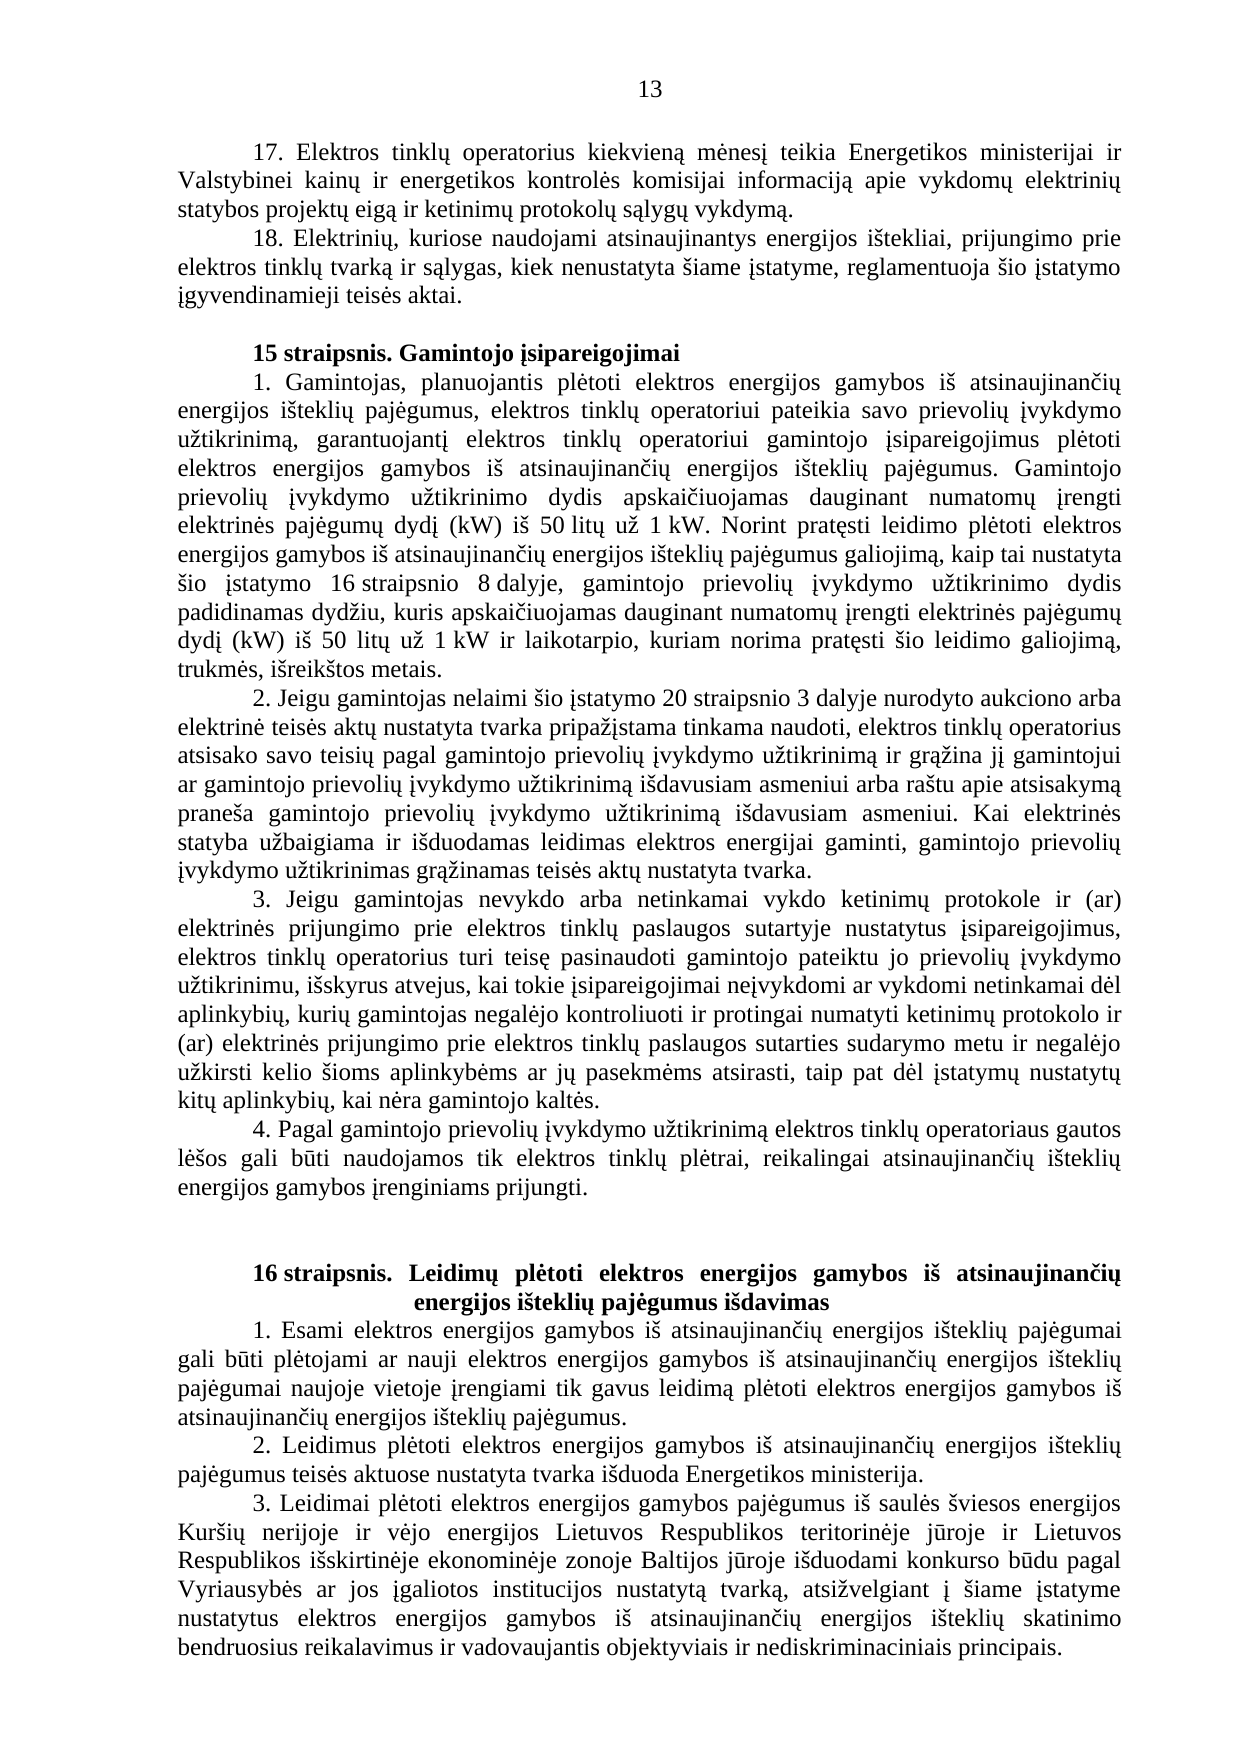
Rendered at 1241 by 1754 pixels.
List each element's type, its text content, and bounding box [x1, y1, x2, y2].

text 3. Leidimai plėtoti elektros energijos gamybos pajėgumus iš saulės šviesos energijos Kuršių nerijoje ir vėjo energijos Lietuvos Respublikos teritorinėje jūroje ir Lietuvos Respublikos išskirtinėje ekonominėje zonoje Baltijos jūroje išduodami konkurso būdu pagal Vyriausybės ar jos įgaliotos institucijos nustatytą tvarką, atsižvelgiant į šiame įstatyme nustatytus elektros energijos gamybos iš atsinaujinančių energijos išteklių skatinimo bendruosius reikalavimus ir vadovaujantis objektyviais ir nediskriminaciniais principais. [177, 1488, 1122, 1660]
list 1. Esami elektros energijos gamybos iš atsinaujinančių energijos išteklių pajėgumai gali būti plėtojami ar nauji elektros energijos gamybos iš atsinaujinančių energijos išteklių pajėgumai naujoje vietoje įrengiami tik gavus leidimą plėtoti elektros energijos gamybos iš atsinaujinančių energijos išteklių pajėgumus. [177, 1315, 1122, 1430]
text 2. Jeigu gamintojas nelaimi šio įstatymo 20 straipsnio 3 dalyje nurodyto aukciono arba elektrinė teisės aktų nustatyta tvarka pripažįstama tinkama naudoti, elektros tinklų operatorius atsisako savo teisių pagal gamintojo prievolių įvykdymo užtikrinimą ir grąžina jį gamintojui ar gamintojo prievolių įvykdymo užtikrinimą išdavusiam asmeniui arba raštu apie atsisakymą praneša gamintojo prievolių įvykdymo užtikrinimą išdavusiam asmeniui. Kai elektrinės statyba užbaigiama ir išduodamas leidimas elektros energijai gaminti, gamintojo prievolių įvykdymo užtikrinimas grąžinamas teisės aktų nustatyta tvarka. [177, 683, 1122, 884]
text 3. Jeigu gamintojas nevykdo arba netinkamai vykdo ketinimų protokole ir (ar) elektrinės prijungimo prie elektros tinklų paslaugos sutartyje nustatytus įsipareigojimus, elektros tinklų operatorius turi teisę pasinaudoti gamintojo pateiktu jo prievolių įvykdymo užtikrinimu, išskyrus atvejus, kai tokie įsipareigojimai neįvykdomi ar vykdomi netinkamai dėl aplinkybių, kurių gamintojas negalėjo kontroliuoti ir protingai numatyti ketinimų protokolo ir (ar) elektrinės prijungimo prie elektros tinklų paslaugos sutarties sudarymo metu ir negalėjo užkirsti kelio šioms aplinkybėms ar jų pasekmėms atsirasti, taip pat dėl įstatymų nustatytų kitų aplinkybių, kai nėra gamintojo kaltės. [177, 884, 1122, 1114]
text 2. Leidimus plėtoti elektros energijos gamybos iš atsinaujinančių energijos išteklių pajėgumus teisės aktuose nustatyta tvarka išduoda Energetikos ministerija. [177, 1430, 1122, 1488]
text 4. Pagal gamintojo prievolių įvykdymo užtikrinimą elektros tinklų operatoriaus gautos lėšos gali būti naudojamos tik elektros tinklų plėtrai, reikalingai atsinaujinančių išteklių energijos gamybos įrenginiams prijungti. [177, 1114, 1122, 1200]
text 16 straipsnis. Leidimų plėtoti elektros energijos gamybos iš atsinaujinančių energijos išteklių pajėgumus išdavimas [252, 1258, 1122, 1315]
text 15 straipsnis. Gamintojo įsipareigojimai [177, 338, 1122, 367]
text 18. Elektrinių, kuriose naudojami atsinaujinantys energijos ištekliai, prijungimo prie elektros tinklų tvarką ir sąlygas, kiek nenustatyta šiame įstatyme, reglamentuoja šio įstatymo įgyvendinamieji teisės aktai. [177, 223, 1122, 309]
text 17. Elektros tinklų operatorius kiekvieną mėnesį teikia Energetikos ministerijai ir Valstybinei kainų ir energetikos kontrolės komisijai informaciją apie vykdomų elektrinių statybos projektų eigą ir ketinimų protokolų sąlygų vykdymą. [177, 137, 1122, 223]
text 1. Gamintojas, planuojantis plėtoti elektros energijos gamybos iš atsinaujinančių energijos išteklių pajėgumus, elektros tinklų operatoriui pateikia savo prievolių įvykdymo užtikrinimą, garantuojantį elektros tinklų operatoriui gamintojo įsipareigojimus plėtoti elektros energijos gamybos iš atsinaujinančių energijos išteklių pajėgumus. Gamintojo prievolių įvykdymo užtikrinimo dydis apskaičiuojamas dauginant numatomų įrengti elektrinės pajėgumų dydį (kW) iš 50 litų už 1 kW. Norint pratęsti leidimo plėtoti elektros energijos gamybos iš atsinaujinančių energijos išteklių pajėgumus galiojimą, kaip tai nustatyta šio įstatymo 16 straipsnio 8 dalyje, gamintojo prievolių įvykdymo užtikrinimo dydis padidinamas dydžiu, kuris apskaičiuojamas dauginant numatomų įrengti elektrinės pajėgumų dydį (kW) iš 50 litų už 1 kW ir laikotarpio, kuriam norima pratęsti šio leidimo galiojimą, trukmės, išreikštos metais. [177, 367, 1122, 683]
